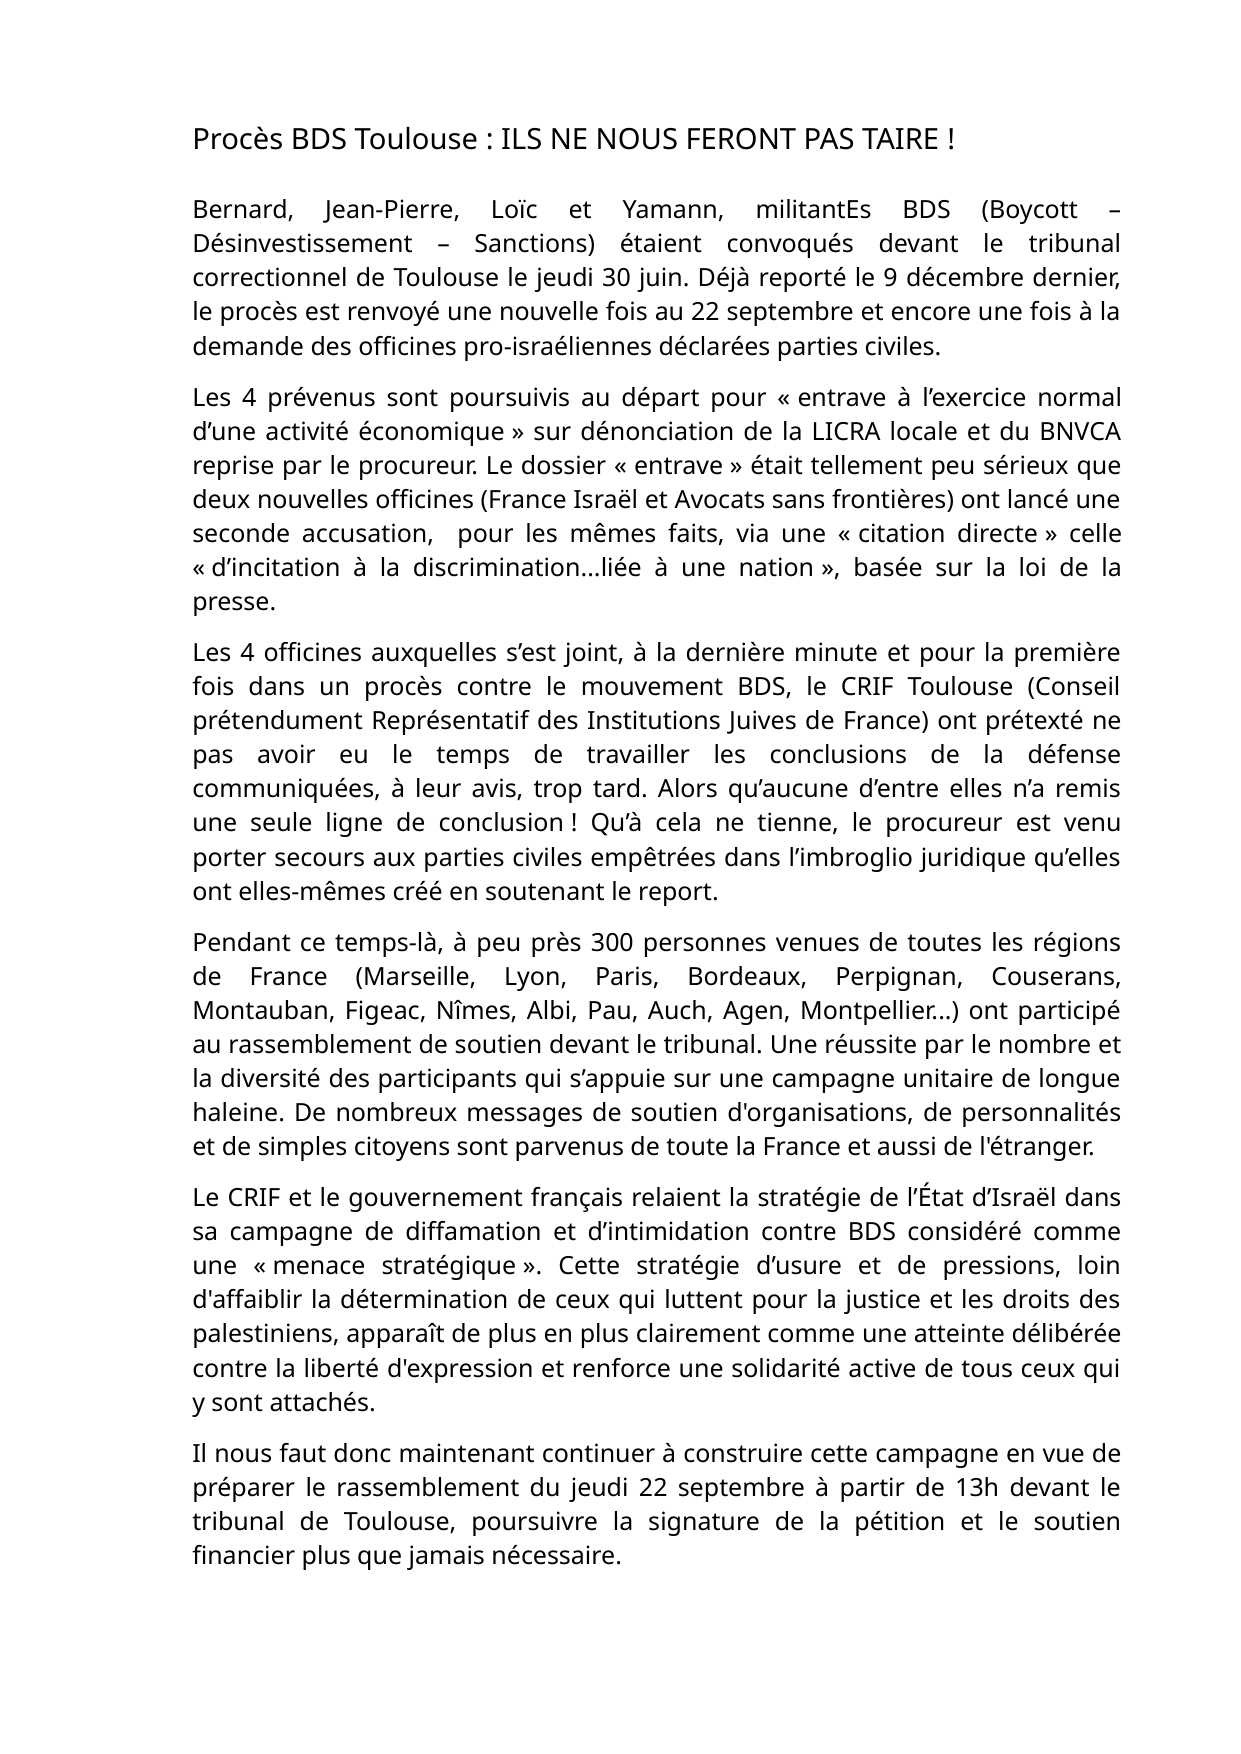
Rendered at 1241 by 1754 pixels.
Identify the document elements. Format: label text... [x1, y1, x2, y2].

text Procès BDS Toulouse : ILS NE NOUS FERONT PAS TAIRE ! [192, 118, 1122, 158]
text Pendant ce temps-là, à peu près 300 personnes venues de toutes les régions de France (Marseille, Lyon, Paris, Bordeaux, Perpignan, Couserans, Montauban, Figeac, Nîmes, Albi, Pau, Auch, Agen, Montpellier...) ont participé au rassemblement de soutien devant le tribunal. Une réussite par le nombre et la diversité des participants qui s’appuie sur une campagne unitaire de longue haleine. De nombreux messages de soutien d'organisations, de personnalités et de simples citoyens sont parvenus de toute la France et aussi de l'étranger. [192, 924, 1122, 1163]
text Le CRIF et le gouvernement français relaient la stratégie de l’État d’Israël dans sa campagne de diffamation et d’intimidation contre BDS considéré comme une « menace stratégique ». Cette stratégie d’usure et de pressions, loin d'affaiblir la détermination de ceux qui luttent pour la justice et les droits des palestiniens, apparaît de plus en plus clairement comme une atteinte délibérée contre la liberté d'expression et renforce une solidarité active de tous ceux qui y sont attachés. [192, 1180, 1122, 1418]
text Il nous faut donc maintenant continuer à construire cette campagne en vue de préparer le rassemblement du jeudi 22 septembre à partir de 13h devant le tribunal de Toulouse, poursuivre la signature de la pétition et le soutien financier plus que jamais nécessaire. [192, 1435, 1122, 1572]
text Les 4 officines auxquelles s’est joint, à la dernière minute et pour la première fois dans un procès contre le mouvement BDS, le CRIF Toulouse (Conseil prétendument Représentatif des Institutions Juives de France) ont prétexté ne pas avoir eu le temps de travailler les conclusions de la défense communiquées, à leur avis, trop tard. Alors qu’aucune d’entre elles n’a remis une seule ligne de conclusion ! Qu’à cela ne tienne, le procureur est venu porter secours aux parties civiles empêtrées dans l’imbroglio juridique qu’elles ont elles-mêmes créé en soutenant le report. [192, 635, 1122, 907]
text Bernard, Jean-Pierre, Loïc et Yamann, militantEs BDS (Boycott – Désinvestissement – Sanctions) étaient convoqués devant le tribunal correctionnel de Toulouse le jeudi 30 juin. Déjà reporté le 9 décembre dernier, le procès est renvoyé une nouvelle fois au 22 septembre et encore une fois à la demande des officines pro-israéliennes déclarées parties civiles. [192, 192, 1122, 362]
text Les 4 prévenus sont poursuivis au départ pour « entrave à l’exercice normal d’une activité économique » sur dénonciation de la LICRA locale et du BNVCA reprise par le procureur. Le dossier « entrave » était tellement peu sérieux que deux nouvelles officines (France Israël et Avocats sans frontières) ont lancé une seconde accusation, pour les mêmes faits, via une « citation directe » celle « d’incitation à la discrimination...liée à une nation », basée sur la loi de la presse. [192, 379, 1122, 618]
